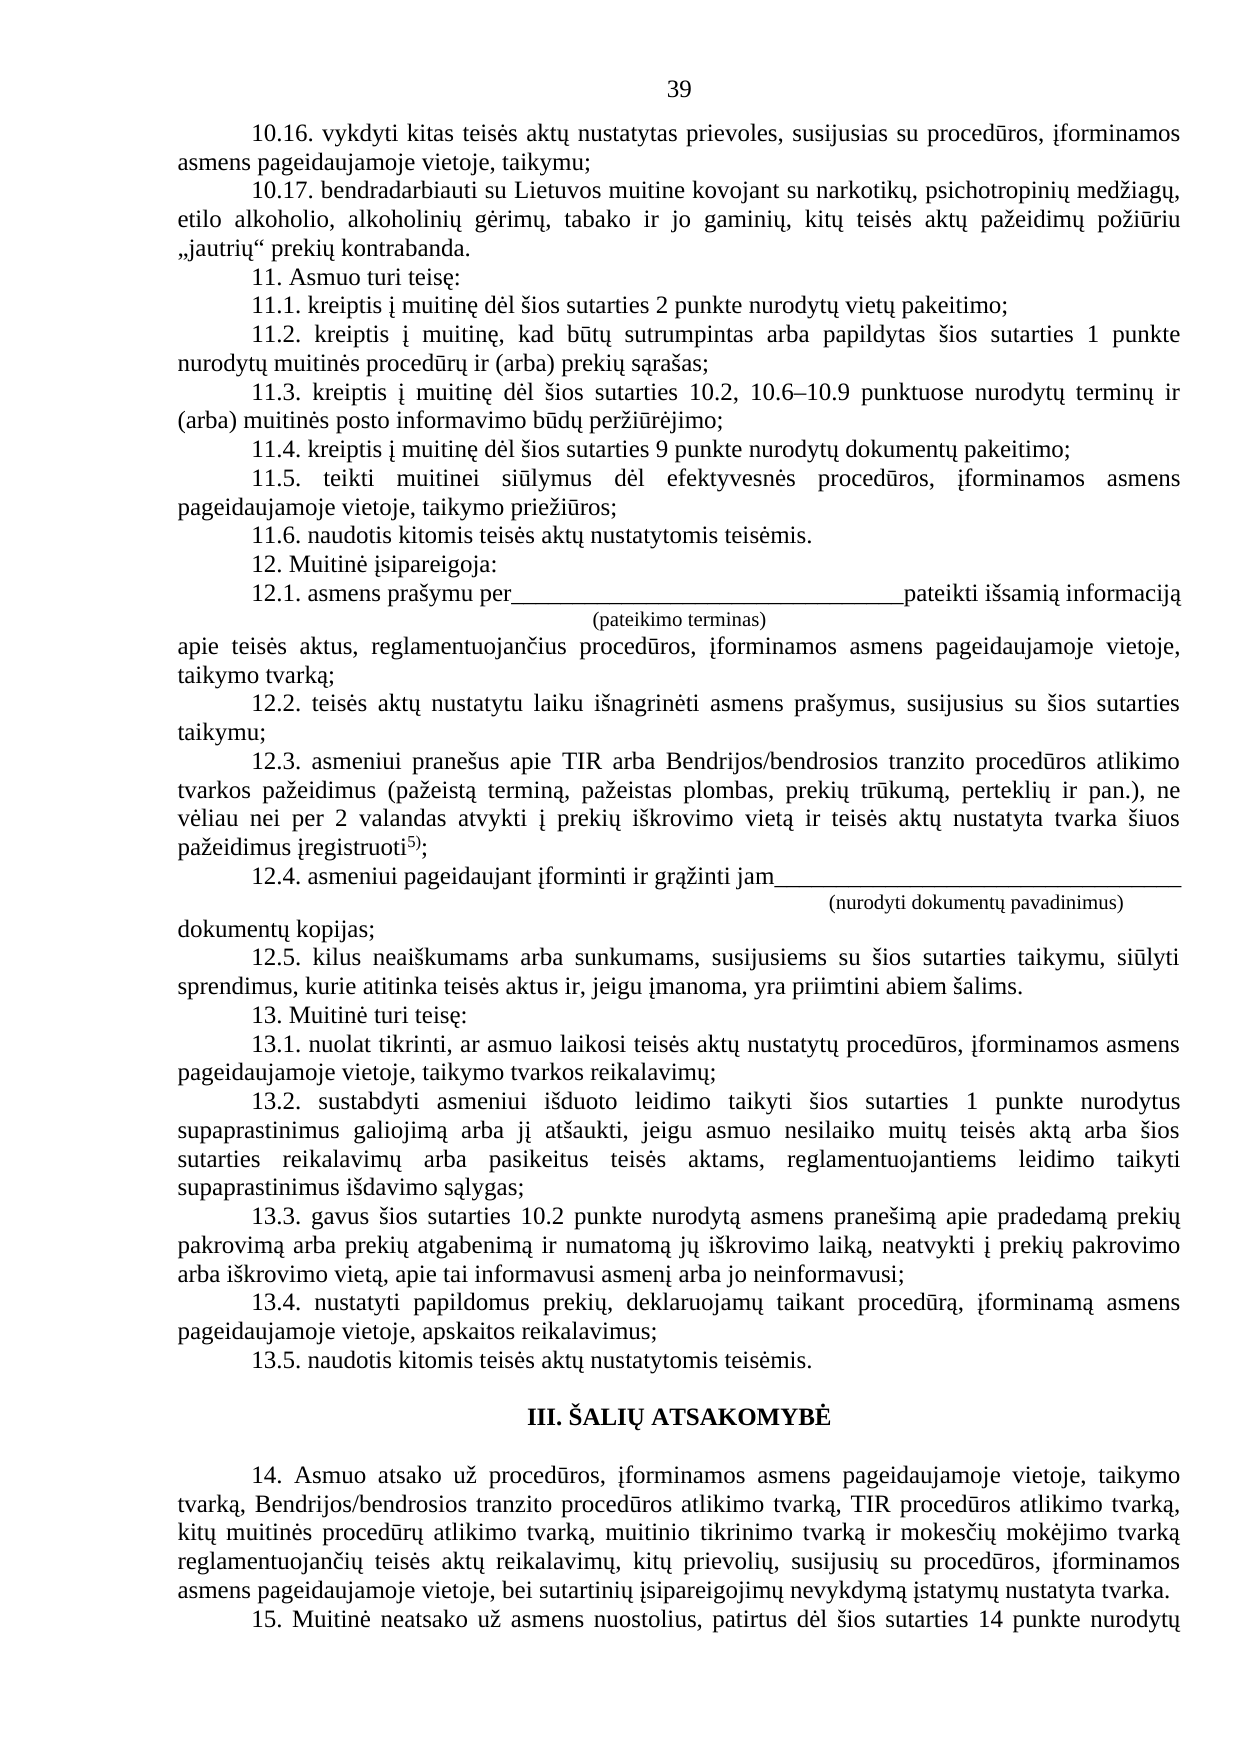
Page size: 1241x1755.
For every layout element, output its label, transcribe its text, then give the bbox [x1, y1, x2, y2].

text 12.2. teisės aktų nustatytu laiku išnagrinėti asmens prašymus, susijusius su šios sutarties taikymu; [177, 688, 1181, 746]
text 11.5. teikti muitinei siūlymus dėl efektyvesnės procedūros, įforminamos asmens pageidaujamoje vietoje, taikymo priežiūros; [177, 463, 1181, 521]
text 11.4. kreiptis į muitinę dėl šios sutarties 9 punkte nurodytų dokumentų pakeitimo; [177, 434, 1181, 463]
text III. ŠALIŲ ATSAKOMYBĖ [177, 1402, 1181, 1431]
text 11.1. kreiptis į muitinę dėl šios sutarties 2 punkte nurodytų vietų pakeitimo; [177, 291, 1181, 319]
text dokumentų kopijas; [177, 914, 1181, 942]
text 13.4. nustatyti papildomus prekių, deklaruojamų taikant procedūrą, įforminamą asmens pageidaujamoje vietoje, apskaitos reikalavimus; [177, 1287, 1181, 1345]
text 15. Muitinė neatsako už asmens nuostolius, patirtus dėl šios sutarties 14 punkte nurodytų [177, 1604, 1181, 1632]
text 13.1. nuolat tikrinti, ar asmuo laikosi teisės aktų nustatytų procedūros, įforminamos asmens pageidaujamoje vietoje, taikymo tvarkos reikalavimų; [177, 1029, 1181, 1086]
text 12.5. kilus neaiškumams arba sunkumams, susijusiems su šios sutarties taikymu, siūlyti sprendimus, kurie atitinka teisės aktus ir, jeigu įmanoma, yra priimtini abiem šalims. [177, 942, 1181, 1000]
text 11.6. naudotis kitomis teisės aktų nustatytomis teisėmis. [177, 521, 1181, 549]
text 13.2. sustabdyti asmeniui išduoto leidimo taikyti šios sutarties 1 punkte nurodytus supaprastinimus galiojimą arba jį atšaukti, jeigu asmuo nesilaiko muitų teisės aktą arba šios sutarties reikalavimų arba pasikeitus teisės aktams, reglamentuojantiems leidimo taikyti supaprastinimus išdavimo sąlygas; [177, 1086, 1181, 1201]
text 11. Asmuo turi teisę: [177, 262, 1181, 291]
text 12.4. asmeniui pageidaujant įforminti ir grąžinti jam [177, 861, 1181, 890]
text (nurodyti dokumentų pavadinimus) [177, 890, 1181, 914]
text 12. Muitinė įsipareigoja: [177, 549, 1181, 578]
text (pateikimo terminas) [177, 607, 1181, 631]
text 10.16. vykdyti kitas teisės aktų nustatytas prievoles, susijusias su procedūros, įforminamos asmens pageidaujamoje vietoje, taikymu; [177, 118, 1181, 176]
text 12.1. asmens prašymu per pateikti išsamią informaciją [177, 578, 1181, 607]
text apie teisės aktus, reglamentuojančius procedūros, įforminamos asmens pageidaujamoje vietoje, taikymo tvarką; [177, 631, 1181, 688]
text 13. Muitinė turi teisę: [177, 1000, 1181, 1029]
text 11.2. kreiptis į muitinę, kad būtų sutrumpintas arba papildytas šios sutarties 1 punkte nurodytų muitinės procedūrų ir (arba) prekių sąrašas; [177, 319, 1181, 377]
text 13.5. naudotis kitomis teisės aktų nustatytomis teisėmis. [177, 1345, 1181, 1374]
text 10.17. bendradarbiauti su Lietuvos muitine kovojant su narkotikų, psichotropinių medžiagų, etilo alkoholio, alkoholinių gėrimų, tabako ir jo gaminių, kitų teisės aktų pažeidimų požiūriu „jautrių“ prekių kontrabanda. [177, 176, 1181, 262]
text 11.3. kreiptis į muitinę dėl šios sutarties 10.2, 10.6–10.9 punktuose nurodytų terminų ir (arba) muitinės posto informavimo būdų peržiūrėjimo; [177, 377, 1181, 434]
text 14. Asmuo atsako už procedūros, įforminamos asmens pageidaujamoje vietoje, taikymo tvarką, Bendrijos/bendrosios tranzito procedūros atlikimo tvarką, TIR procedūros atlikimo tvarką, kitų muitinės procedūrų atlikimo tvarką, muitinio tikrinimo tvarką ir mokesčių mokėjimo tvarką reglamentuojančių teisės aktų reikalavimų, kitų prievolių, susijusių su procedūros, įforminamos asmens pageidaujamoje vietoje, bei sutartinių įsipareigojimų nevykdymą įstatymų nustatyta tvarka. [177, 1460, 1181, 1604]
text 12.3. asmeniui pranešus apie TIR arba Bendrijos/bendrosios tranzito procedūros atlikimo tvarkos pažeidimus (pažeistą terminą, pažeistas plombas, prekių trūkumą, perteklių ir pan.), ne vėliau nei per 2 valandas atvykti į prekių iškrovimo vietą ir teisės aktų nustatyta tvarka šiuos pažeidimus įregistruoti5); [177, 746, 1181, 861]
text 13.3. gavus šios sutarties 10.2 punkte nurodytą asmens pranešimą apie pradedamą prekių pakrovimą arba prekių atgabenimą ir numatomą jų iškrovimo laiką, neatvykti į prekių pakrovimo arba iškrovimo vietą, apie tai informavusi asmenį arba jo neinformavusi; [177, 1201, 1181, 1287]
